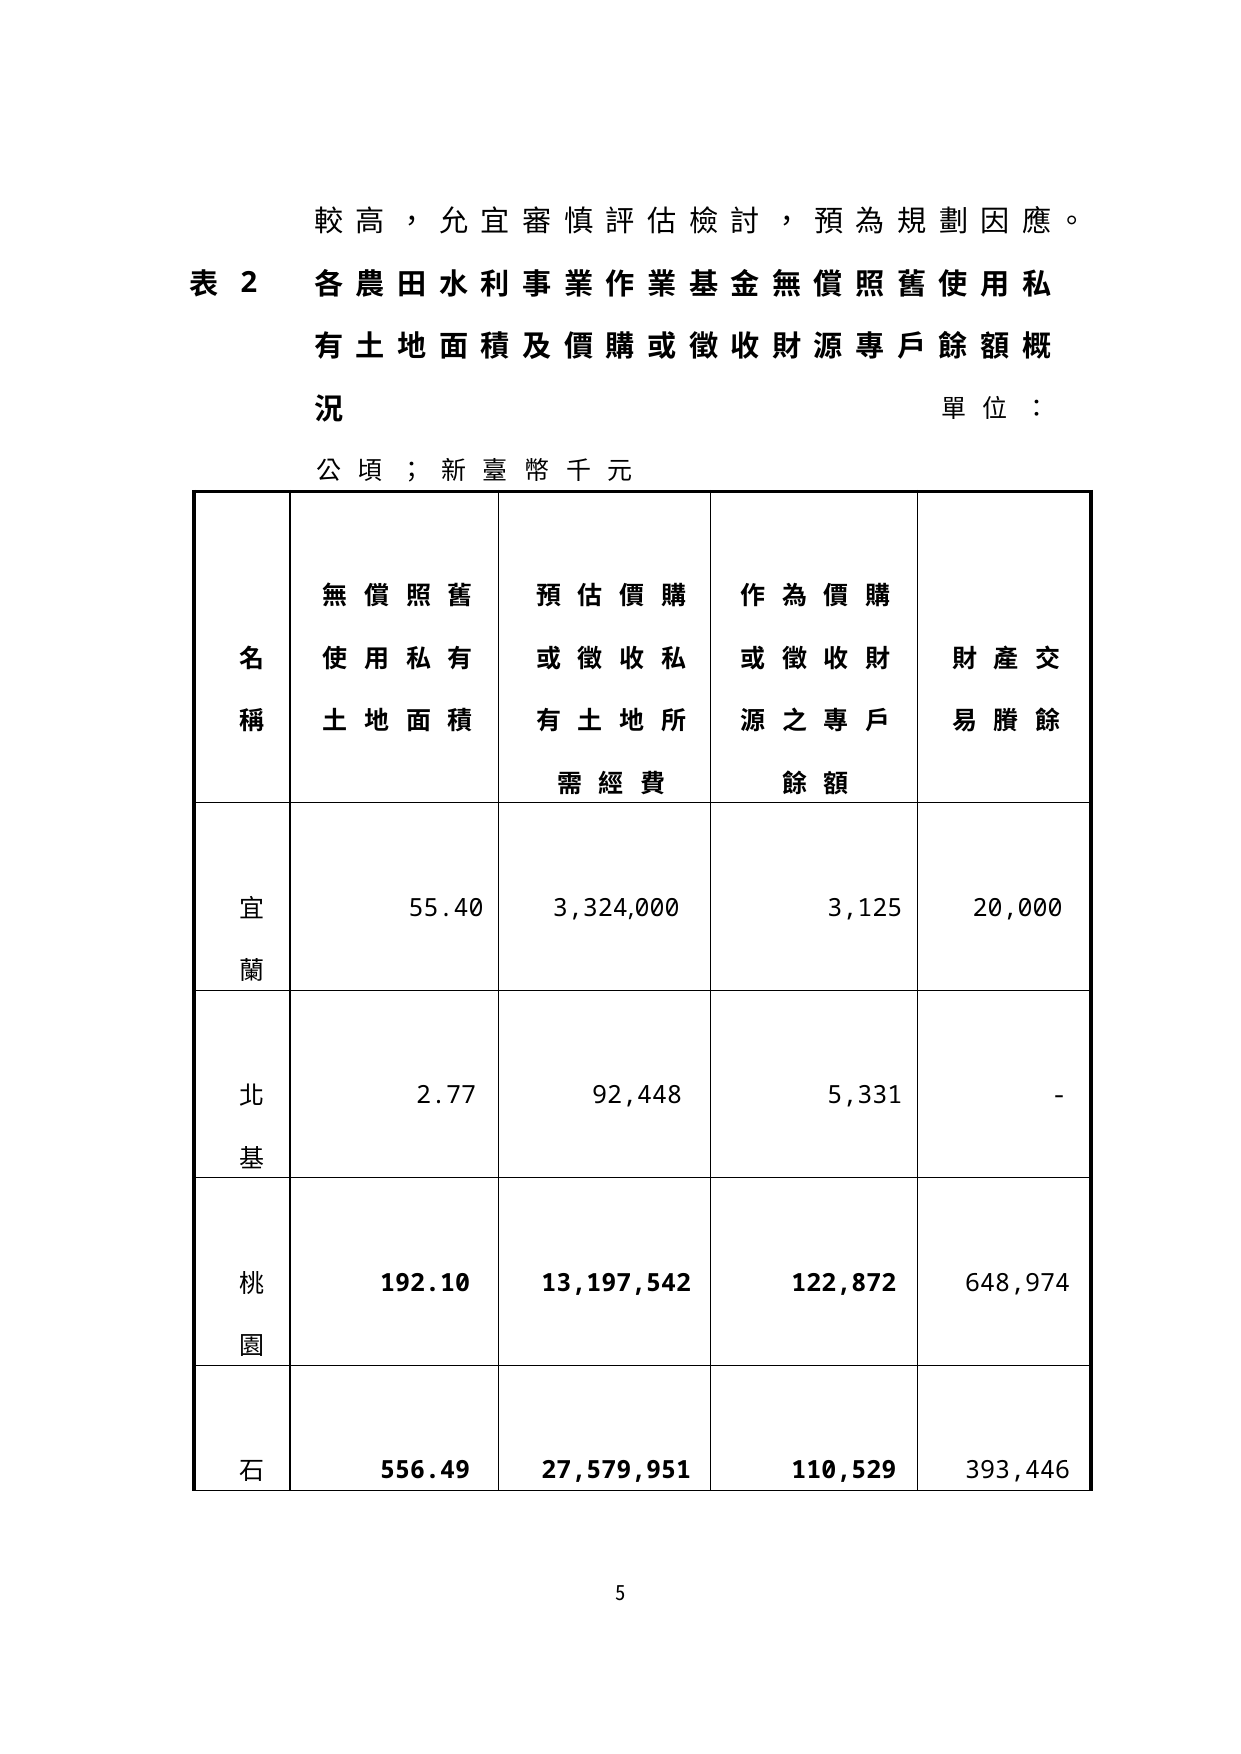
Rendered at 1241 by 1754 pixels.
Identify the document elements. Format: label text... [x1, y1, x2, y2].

table_cell 5,331 [711, 991, 917, 1177]
table_cell 122,872 [711, 1178, 917, 1365]
table_header 財產交易賸餘 [918, 493, 1089, 802]
table_cell 55.40 [291, 803, 498, 990]
table_cell 556.49 [291, 1366, 498, 1490]
table_cell 石 [196, 1366, 289, 1490]
text 按各農田水利事業作業基金無償照舊使用私有土地面積及價購或徵收財源專戶餘額情形(詳表2)，其中無償照舊使用私有土地面積以桃園、石門、彰化、雲林、嘉南、屏東及花蓮為較多，預估價購或徵收所需經費則為桃園、石門及嘉南逾100億元較高，又以作為價購或徵收財源之專戶餘額觀之，除新竹及臺中專戶餘額超過所需經費，與七星及瑠公之重建基金(31億926萬7千元及198億7,682萬9千元)亦足以支應外，其餘農田水利事業作業基金現有專戶餘額尚未足夠，且多數農田水利事業作業基金專戶餘額遠低於其預估價購或徵收款(如宜蘭、桃園、石門及嘉南差異比率甚高)；復依各農田水利事業作業基金110年度財產交易賸餘(已扣除資產帳面價值)，雖桃園、石門、雲林及嘉南已相對其他農田水利事業作業基金多，然因其預估價購或徵收私有土地所需經費較高，允宜審慎評估檢討，預為規劃因應。 [271, 177, 1058, 240]
table_cell 2.77 [291, 991, 498, 1177]
table_cell 桃園 [196, 1178, 289, 1365]
table_cell 110,529 [711, 1366, 917, 1490]
table_cell - [918, 991, 1089, 1177]
table_cell 20,000 [918, 803, 1089, 990]
table_cell 192.10 [291, 1178, 498, 1365]
table_cell 393,446 [918, 1366, 1089, 1490]
table_cell 宜蘭 [196, 803, 289, 990]
table_header 名稱 [196, 493, 289, 802]
table_header 作為價購或徵收財源之專戶餘額 [711, 493, 917, 802]
table_cell 648,974 [918, 1178, 1089, 1365]
table_header 預估價購或徵收私有土地所需經費 [499, 493, 710, 802]
text 表2 各農田水利事業作業基金無償照舊使用私有土地面積及價購或徵收財源專戶餘額概況 單位：公頃；新臺幣千元 [183, 240, 1058, 490]
table_header 無償照舊使用私有土地面積 [291, 493, 498, 802]
table_cell 3,125 [711, 803, 917, 990]
table_cell 92,448 [499, 991, 710, 1177]
table_cell 13,197,542 [499, 1178, 710, 1365]
table_cell 27,579,951 [499, 1366, 710, 1490]
table_cell 3,324,000 [499, 803, 710, 990]
table_cell 北基 [196, 991, 289, 1177]
